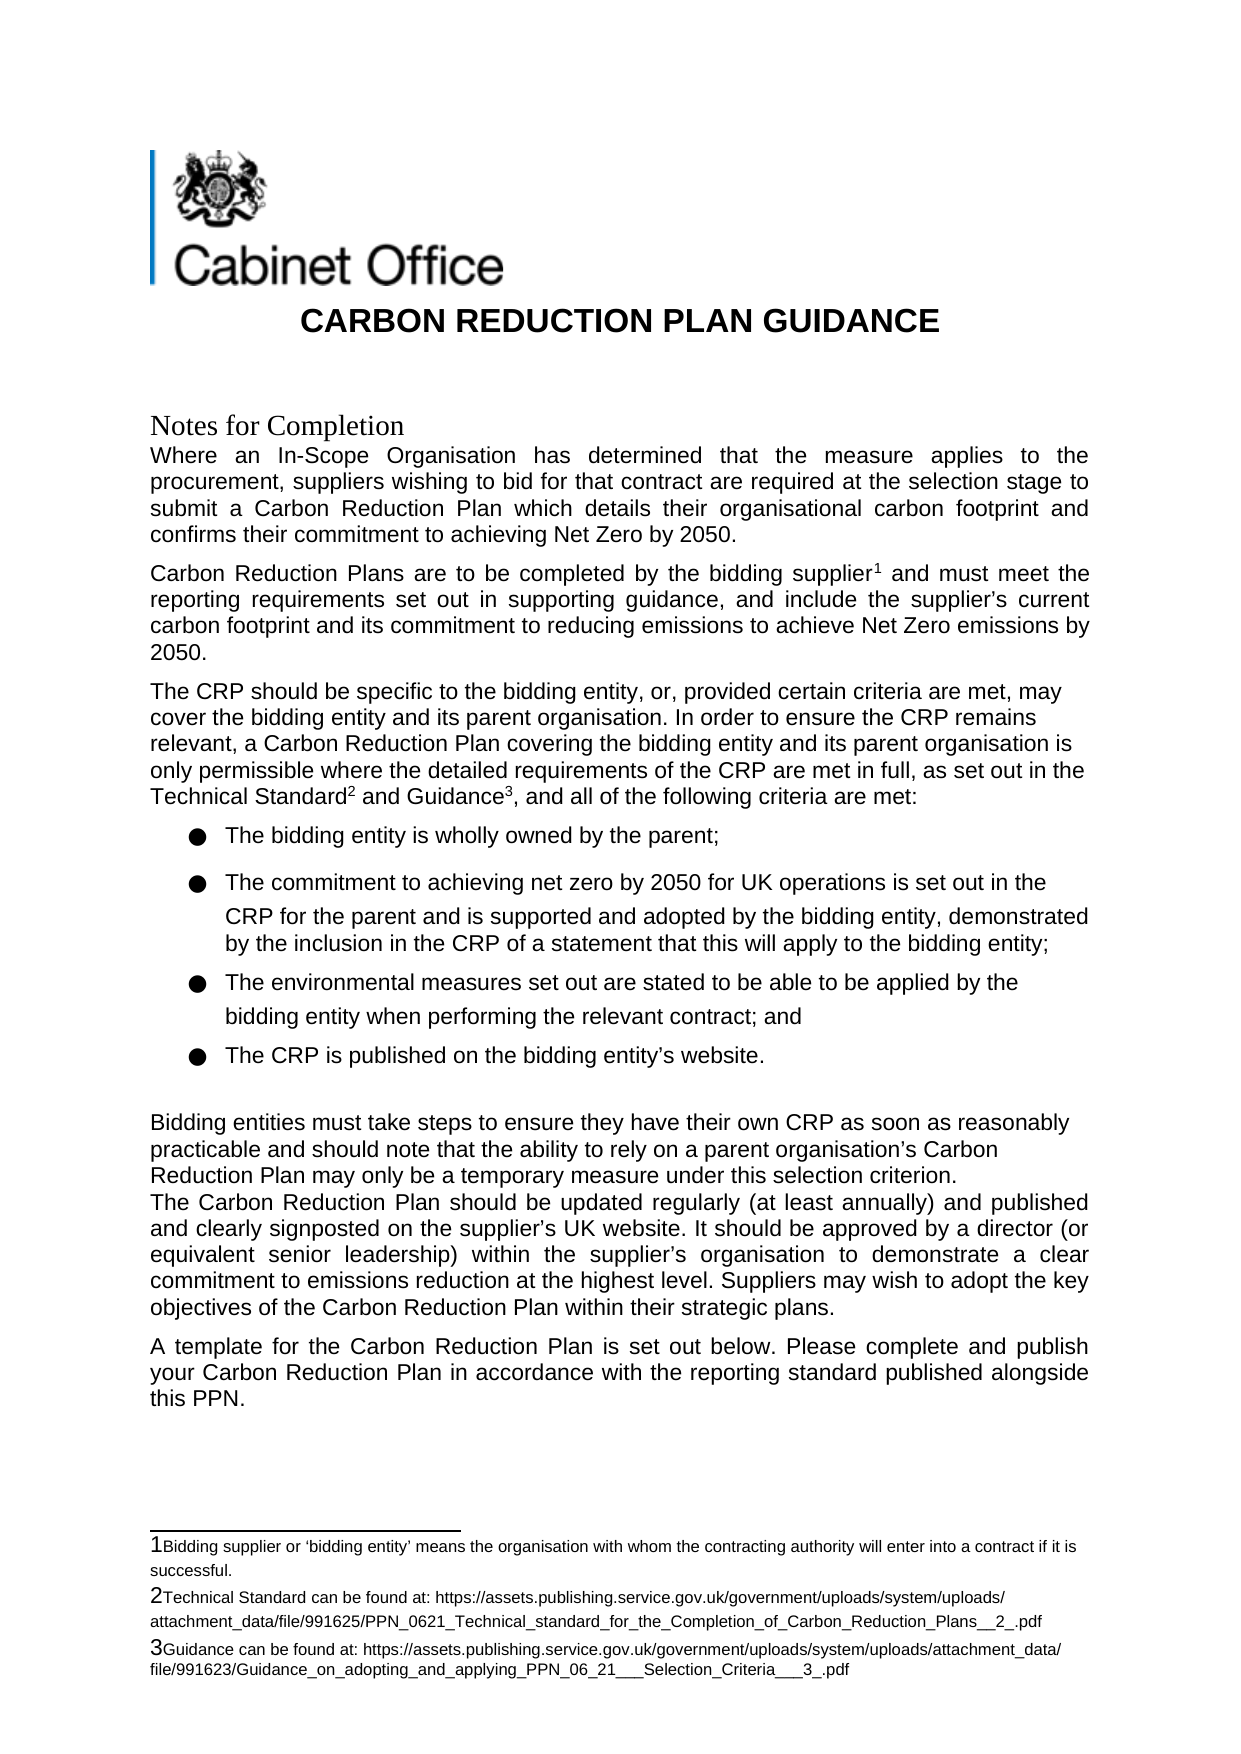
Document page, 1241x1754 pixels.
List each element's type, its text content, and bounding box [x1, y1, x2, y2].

text Guidance can be found at: https://assets.publishing.service.gov.uk/government/uploads/system/uploads/attachment_data/file/991623/Guidance_on_adopting_and_applying_PPN_06_21___Selection_Criteria___3_.pdf [150, 1633, 1090, 1679]
list The bidding entity is wholly owned by the parent; [187, 809, 1090, 856]
text Bidding entities must take steps to ensure they have their own CRP as soon as reasonably practicable and should note that the ability to rely on a parent organisation’s Carbon Reduction Plan may only be a temporary measure under this selection criterion. [150, 1109, 1090, 1188]
text The CRP should be specific to the bidding entity, or, provided certain criteria are met, may cover the bidding entity and its parent organisation. In order to ensure the CRP remains relevant, a Carbon Reduction Plan covering the bidding entity and its parent organisation is only permissible where the detailed requirements of the CRP are met in full, as set out in the Technical Standard and Guidance, and all of the following criteria are met: [150, 678, 1090, 809]
text Where an In-Scope Organisation has determined that the measure applies to the procurement, suppliers wishing to bid for that contract are required at the selection stage to submit a Carbon Reduction Plan which details their organisational carbon footprint and confirms their commitment to achieving Net Zero by 2050. [150, 442, 1090, 547]
text A template for the Carbon Reduction Plan is set out below. Please complete and publish your Carbon Reduction Plan in accordance with the reporting standard published alongside this PPN. [150, 1333, 1090, 1412]
subtitle Notes for Completion [150, 408, 1090, 442]
text CARBON REDUCTION PLAN GUIDANCE [150, 301, 1090, 339]
text The Carbon Reduction Plan should be updated regularly (at least annually) and published and clearly signposted on the supplier’s UK website. It should be approved by a director (or equivalent senior leadership) within the supplier’s organisation to demonstrate a clear commitment to emissions reduction at the highest level. Suppliers may wish to adopt the key objectives of the Carbon Reduction Plan within their strategic plans. [150, 1188, 1090, 1320]
list The environmental measures set out are stated to be able to be applied by the bidding entity when performing the relevant contract; and [187, 956, 1090, 1029]
text Carbon Reduction Plans are to be completed by the bidding supplier and must meet the reporting requirements set out in supporting guidance, and include the supplier’s current carbon footprint and its commitment to reducing emissions to achieve Net Zero emissions by 2050. [150, 560, 1090, 665]
text Bidding supplier or ‘bidding entity’ means the organisation with whom the contracting authority will enter into a contract if it is successful. [150, 1531, 1090, 1579]
list The CRP is published on the bidding entity’s website. [187, 1029, 1090, 1076]
list The commitment to achieving net zero by 2050 for UK operations is set out in the CRP for the parent and is supported and adopted by the bidding entity, demonstrated by the inclusion in the CRP of a statement that this will apply to the bidding entity; [187, 856, 1090, 956]
text Technical Standard can be found at: https://assets.publishing.service.gov.uk/government/uploads/system/uploads/attachment_data/file/991625/PPN_0621_Technical_standard_for_the_Completion_of_Carbon_Reduction_Plans__2_.pdf [150, 1582, 1090, 1631]
